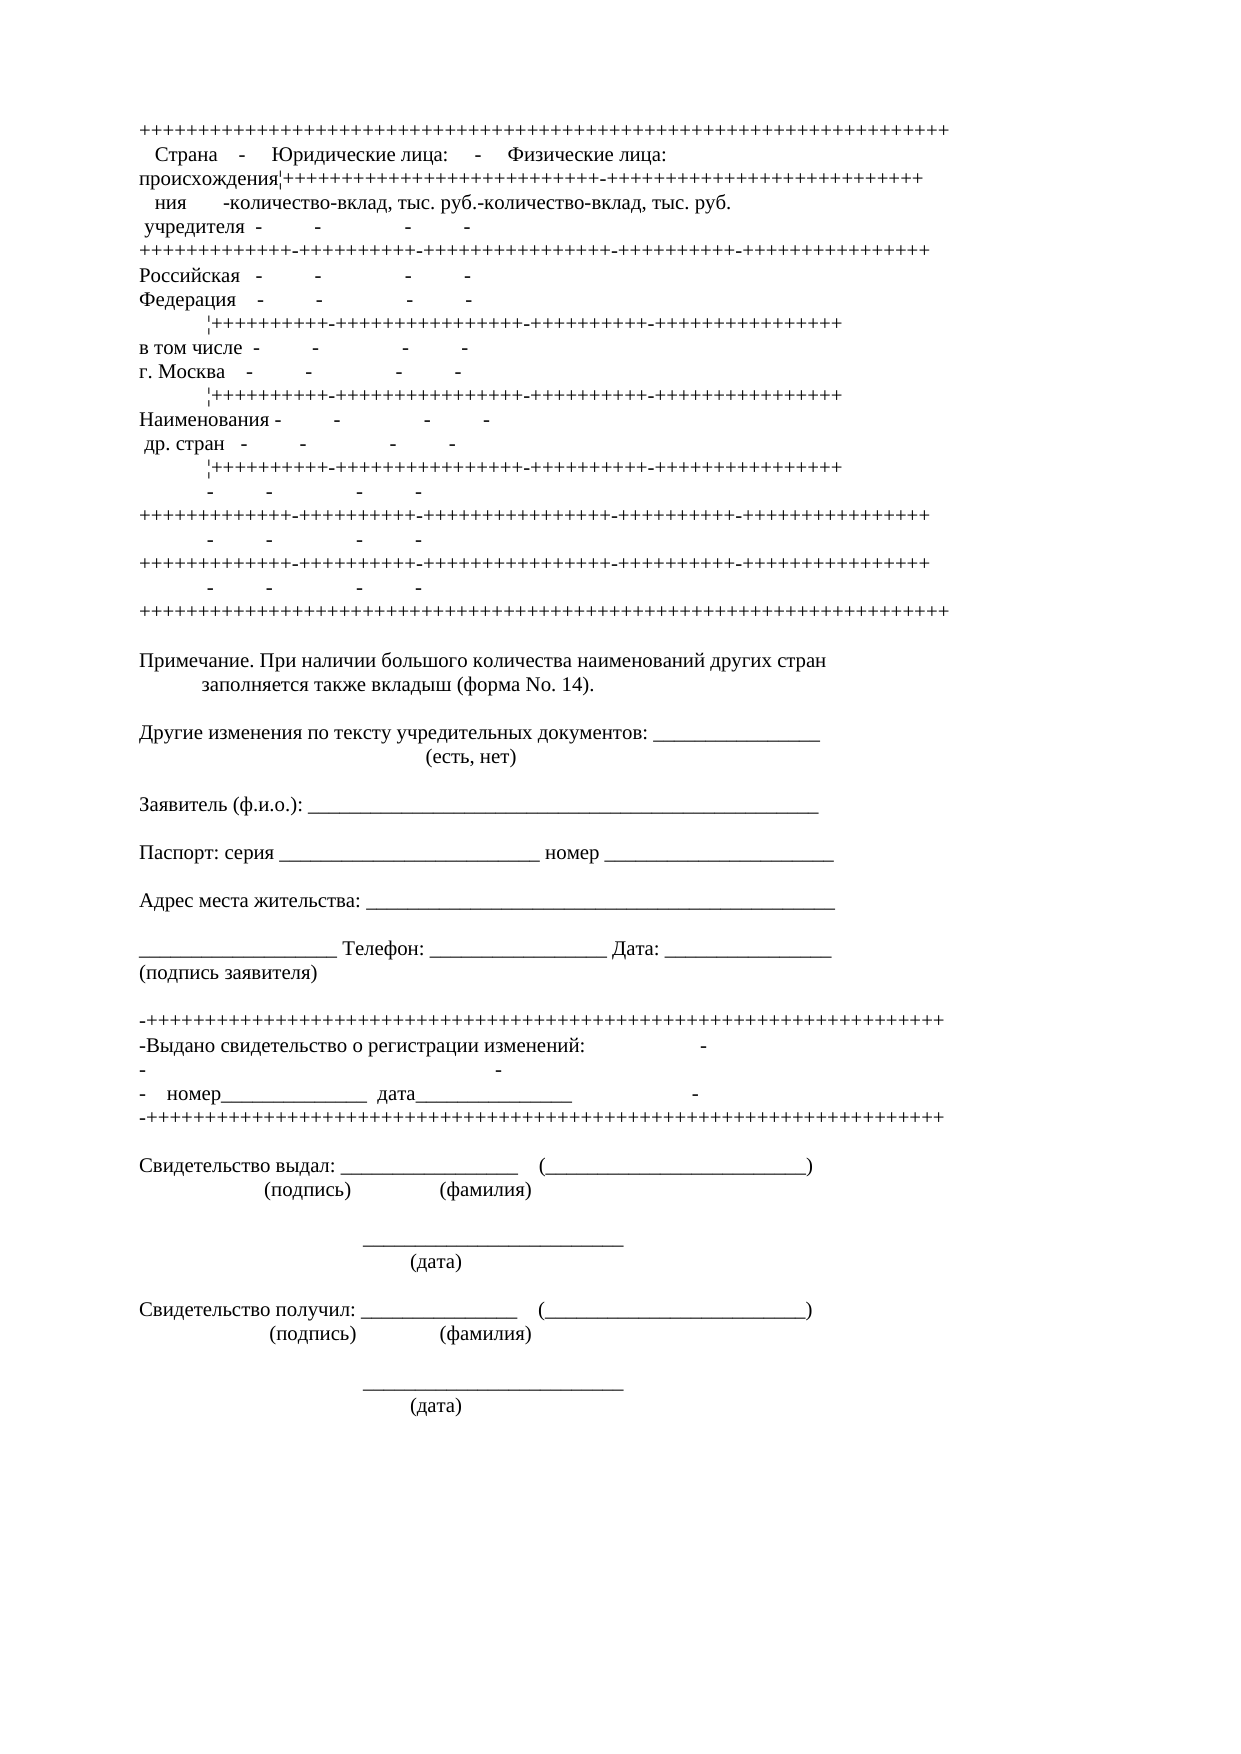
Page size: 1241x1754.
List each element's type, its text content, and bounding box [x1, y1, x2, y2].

text _________________________ [118, 1225, 1122, 1249]
text +++++++++++++++++++++++++++++++++++++++++++++++++++++++++++++++++++++ [118, 599, 1122, 623]
text _________________________ [118, 1369, 1122, 1393]
text ___________________ Телефон: _________________ Дата: ________________ [118, 936, 1122, 960]
text - - [118, 1057, 1122, 1081]
text Свидетельство выдал: _________________ (_________________________) [118, 1153, 1122, 1177]
text заполняется также вкладыш (форма Nо. 14). [118, 672, 1122, 696]
text Паспорт: серия _________________________ номер ______________________ [118, 840, 1122, 864]
text г. Москва - - - - [118, 359, 1122, 383]
text (подпись заявителя) [118, 960, 1122, 984]
text др. стран - - - - [118, 431, 1122, 455]
text Свидетельство получил: _______________ (_________________________) [118, 1297, 1122, 1321]
text +++++++++++++-++++++++++-++++++++++++++++-++++++++++-++++++++++++++++ [118, 551, 1122, 575]
text -Выдано свидетельство о регистрации изменений: - [118, 1032, 1122, 1057]
text +++++++++++++++++++++++++++++++++++++++++++++++++++++++++++++++++++++ [118, 118, 1122, 142]
text (дата) [118, 1249, 1122, 1273]
text Примечание. При наличии большого количества наименований других стран [118, 647, 1122, 672]
text -++++++++++++++++++++++++++++++++++++++++++++++++++++++++++++++++++++ [118, 1105, 1122, 1129]
text - - - - [118, 575, 1122, 599]
text +++++++++++++-++++++++++-++++++++++++++++-++++++++++-++++++++++++++++ [118, 503, 1122, 527]
text +++++++++++++-++++++++++-++++++++++++++++-++++++++++-++++++++++++++++ [118, 238, 1122, 262]
text Федерация - - - - [118, 287, 1122, 311]
text ¦++++++++++-++++++++++++++++-++++++++++-++++++++++++++++ [118, 455, 1122, 479]
text -++++++++++++++++++++++++++++++++++++++++++++++++++++++++++++++++++++ [118, 1008, 1122, 1032]
text ния -количество-вклад, тыс. руб.-количество-вклад, тыс. руб. [118, 190, 1122, 214]
text (дата) [118, 1393, 1122, 1417]
text (есть, нет) [118, 744, 1122, 768]
text ¦++++++++++-++++++++++++++++-++++++++++-++++++++++++++++ [118, 383, 1122, 407]
text Другие изменения по тексту учредительных документов: ________________ [118, 720, 1122, 744]
text (подпись) (фамилия) [118, 1321, 1122, 1345]
text Адрес места жительства: _____________________________________________ [118, 888, 1122, 912]
text в том числе - - - - [118, 335, 1122, 359]
text ¦++++++++++-++++++++++++++++-++++++++++-++++++++++++++++ [118, 311, 1122, 335]
text Российская - - - - [118, 262, 1122, 287]
text - - - - [118, 479, 1122, 503]
text происхождения¦+++++++++++++++++++++++++++-+++++++++++++++++++++++++++ [118, 166, 1122, 190]
text Заявитель (ф.и.о.): _________________________________________________ [118, 792, 1122, 816]
text - номер______________ дата_______________ - [118, 1081, 1122, 1105]
text (подпись) (фамилия) [118, 1177, 1122, 1201]
text Наименования - - - - [118, 407, 1122, 431]
text Страна - Юридические лица: - Физические лица: [118, 142, 1122, 166]
text - - - - [118, 527, 1122, 551]
text учредителя - - - - [118, 214, 1122, 238]
